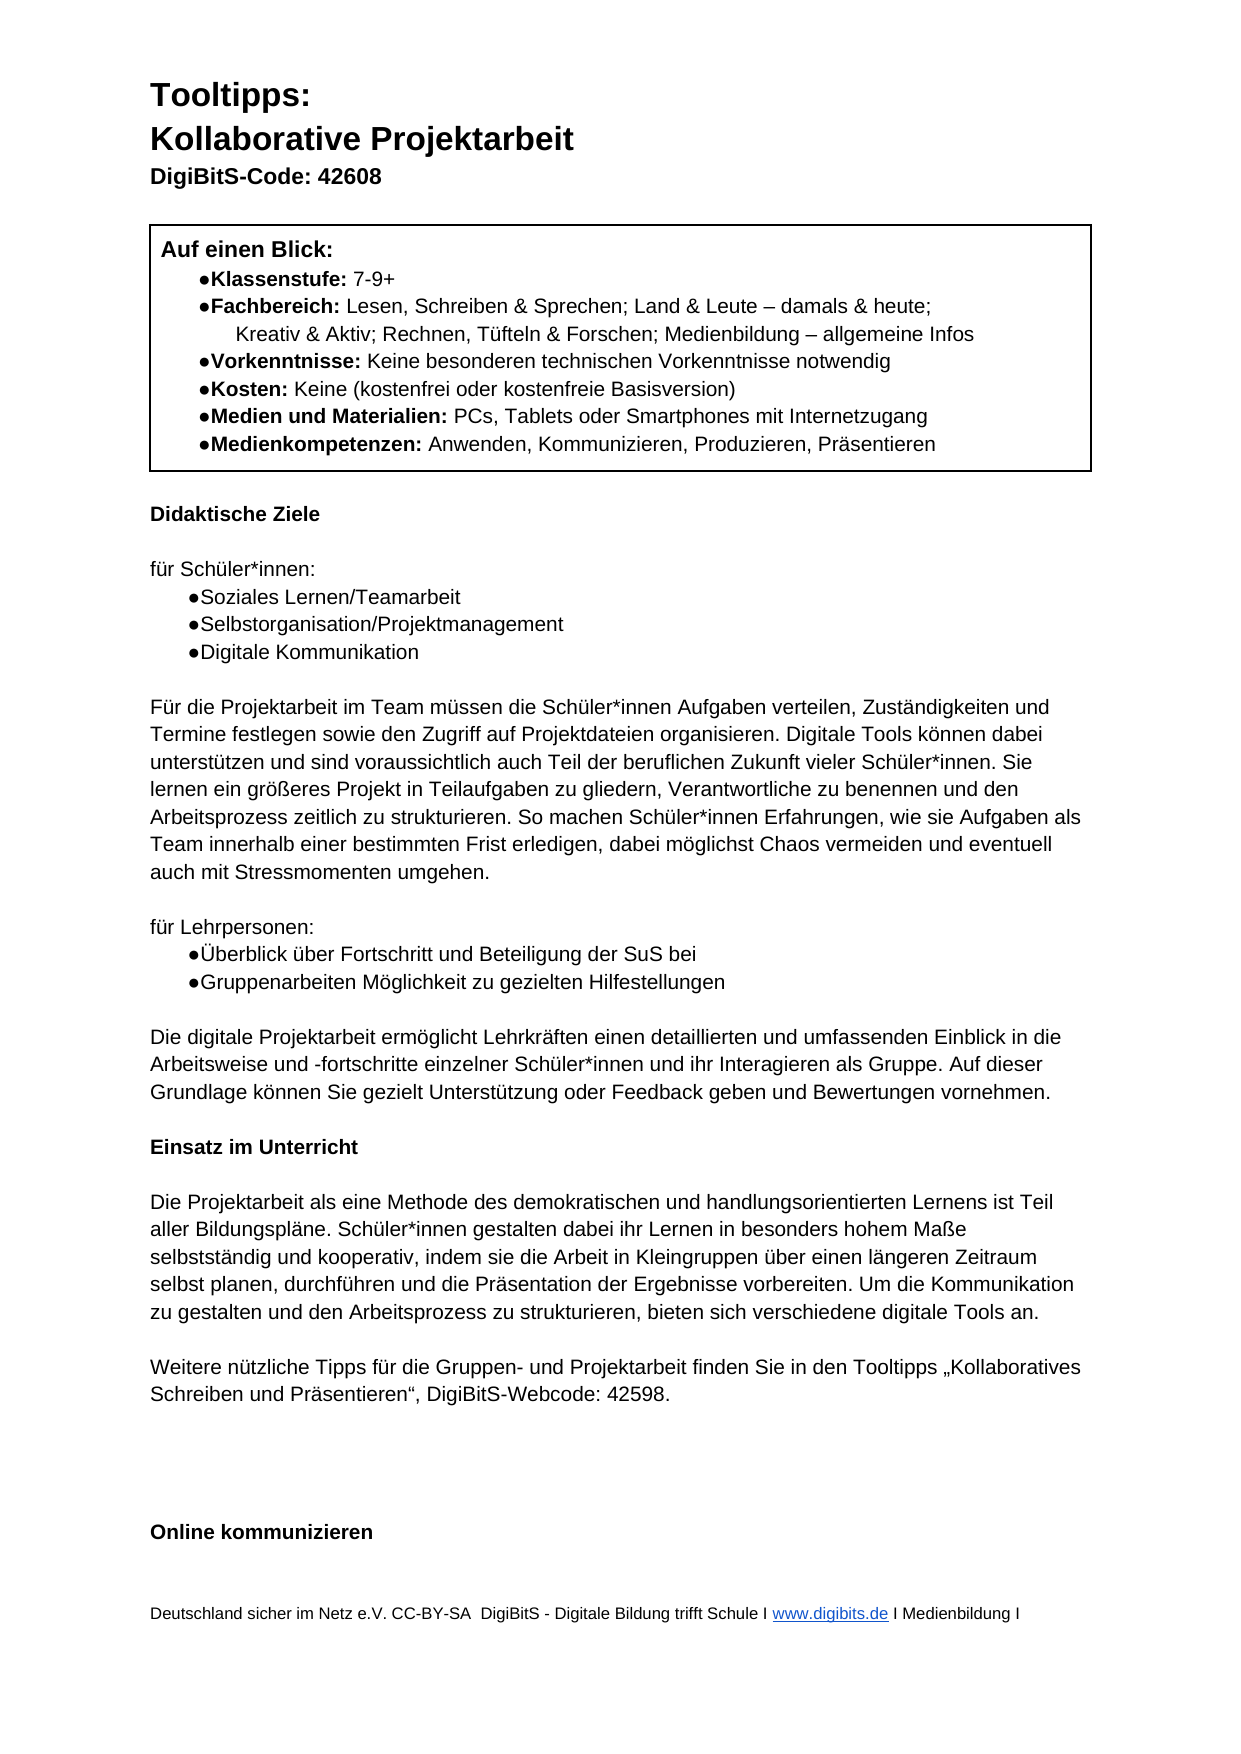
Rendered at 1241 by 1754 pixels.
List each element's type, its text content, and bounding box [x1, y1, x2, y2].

text Die Projektarbeit als eine Methode des demokratischen und handlungsorientierten Lernens ist Teil aller Bildungspläne. Schüler*innen gestalten dabei ihr Lernen in besonders hohem Maße selbstständig und kooperativ, indem sie die Arbeit in Kleingruppen über einen längeren Zeitraum selbst planen, durchführen und die Präsentation der Ergebnisse vorbereiten. Um die Kommunikation zu gestalten und den Arbeitsprozess zu strukturieren, bieten sich verschiedene digitale Tools an. [150, 1189, 1090, 1323]
text für Schüler*innen: [150, 557, 1090, 581]
text DigiBitS-Code: 42608 [150, 163, 1090, 190]
table_header Auf einen Blick: Klassenstufe: 7-9+ Fachbereich: Lesen, Schreiben & Sprechen; Land & Leute – damals & heute; Kreativ & Aktiv; Rechnen, Tüfteln & Forschen; Medienbildung – allgemeine Infos Vorkenntnisse: Keine besonderen technischen Vorkenntnisse notwendig Kosten: Keine (kostenfrei oder kostenfreie Basisversion) Medien und Materialien: PCs, Tablets oder Smartphones mit Internetzugang Medienkompetenzen: Anwenden, Kommunizieren, Produzieren, Präsentieren [151, 226, 1090, 470]
text Tooltipps: [150, 75, 1090, 113]
text Für die Projektarbeit im Team müssen die Schüler*innen Aufgaben verteilen, Zuständigkeiten und Termine festlegen sowie den Zugriff auf Projektdateien organisieren. Digitale Tools können dabei unterstützen und sind voraussichtlich auch Teil der beruflichen Zukunft vieler Schüler*innen. Sie lernen ein größeres Projekt in Teilaufgaben zu gliedern, Verantwortliche zu benennen und den Arbeitsprozess zeitlich zu strukturieren. So machen Schüler*innen Erfahrungen, wie sie Aufgaben als Team innerhalb einer bestimmten Frist erledigen, dabei möglichst Chaos vermeiden und eventuell auch mit Stressmomenten umgehen. [150, 694, 1090, 883]
list Überblick über Fortschritt und Beteiligung der SuS bei [187, 942, 1090, 966]
list Gruppenarbeiten Möglichkeit zu gezielten Hilfestellungen [187, 969, 1090, 993]
text für Lehrpersonen: [150, 914, 1090, 938]
text Weitere nützliche Tipps für die Gruppen- und Projektarbeit finden Sie in den Tooltipps „Kollaboratives Schreiben und Präsentieren“, DigiBitS-Webcode: 42598. [150, 1354, 1090, 1406]
list Soziales Lernen/Teamarbeit [187, 584, 1090, 608]
text Einsatz im Unterricht [150, 1134, 1090, 1158]
list Selbstorganisation/Projektmanagement [187, 612, 1090, 636]
list Digitale Kommunikation [187, 639, 1090, 663]
text Kollaborative Projektarbeit [150, 119, 1090, 158]
text Didaktische Ziele [150, 502, 1090, 526]
text Online kommunizieren [150, 1519, 1090, 1543]
text Die digitale Projektarbeit ermöglicht Lehrkräften einen detaillierten und umfassenden Einblick in die Arbeitsweise und -fortschritte einzelner Schüler*innen und ihr Interagieren als Gruppe. Auf dieser Grundlage können Sie gezielt Unterstützung oder Feedback geben und Bewertungen vornehmen. [150, 1024, 1090, 1103]
